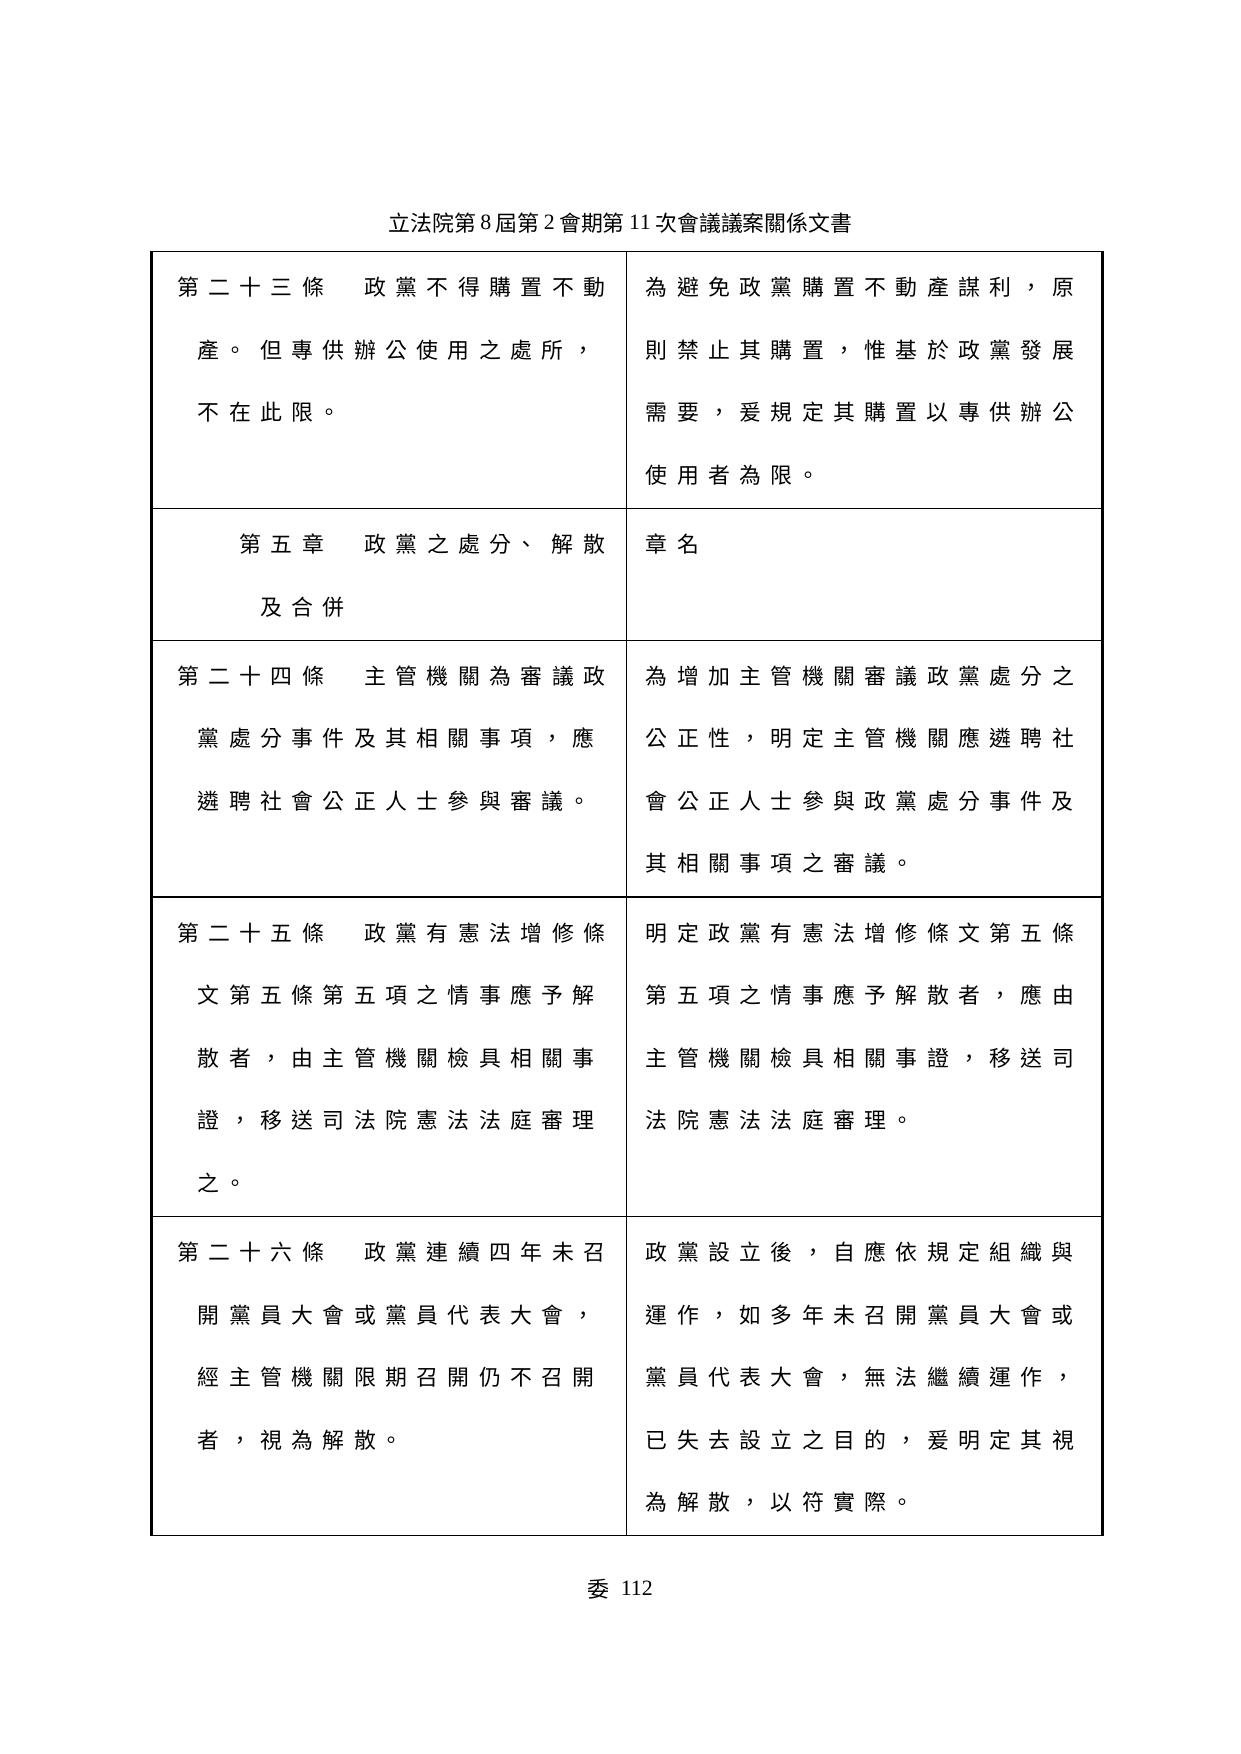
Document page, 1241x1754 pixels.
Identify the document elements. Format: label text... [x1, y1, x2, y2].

table_cell 章名 [627, 509, 1101, 639]
table_cell 第二十三條 政黨不得購置不動產。但專供辦公使用之處所，不在此限。 [153, 252, 626, 508]
table_cell 明定政黨有憲法增修條文第五條第五項之情事應予解散者，應由主管機關檢具相關事證，移送司法院憲法法庭審理。 [627, 898, 1101, 1216]
table_cell 第二十五條 政黨有憲法增修條文第五條第五項之情事應予解散者，由主管機關檢具相關事證，移送司法院憲法法庭審理之。 [153, 898, 626, 1216]
table_cell 政黨設立後，自應依規定組織與運作，如多年未召開黨員大會或黨員代表大會，無法繼續運作，已失去設立之目的，爰明定其視為解散，以符實際。 [627, 1217, 1101, 1535]
table_cell 第五章 政黨之處分、解散及合併 [153, 509, 626, 639]
table_cell 第二十六條 政黨連續四年未召開黨員大會或黨員代表大會，經主管機關限期召開仍不召開者，視為解散。 [153, 1217, 626, 1535]
table_cell 第二十四條 主管機關為審議政黨處分事件及其相關事項，應遴聘社會公正人士參與審議。 [153, 641, 626, 896]
table_cell 為增加主管機關審議政黨處分之公正性，明定主管機關應遴聘社會公正人士參與政黨處分事件及其相關事項之審議。 [627, 641, 1101, 896]
table_cell 為避免政黨購置不動產謀利，原則禁止其購置，惟基於政黨發展需要，爰規定其購置以專供辦公使用者為限。 [627, 252, 1101, 508]
